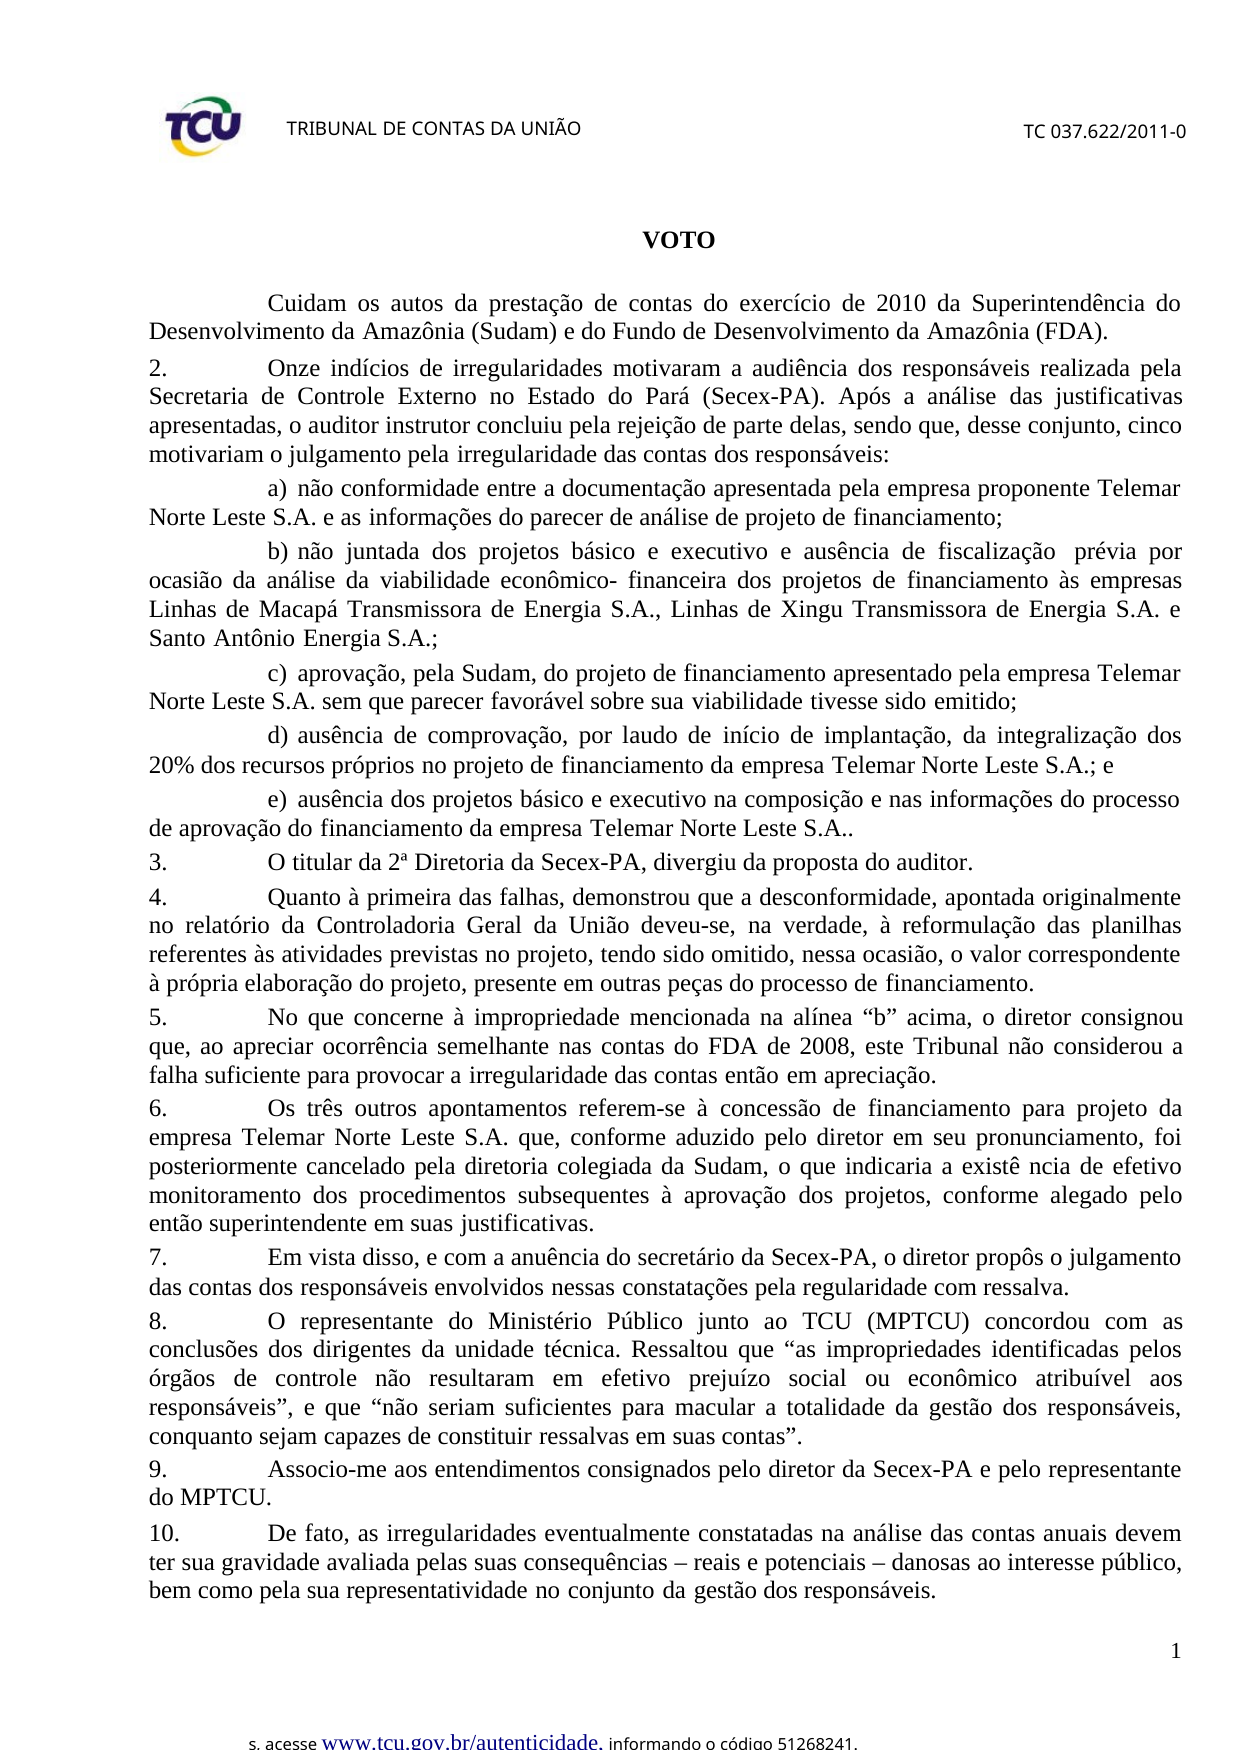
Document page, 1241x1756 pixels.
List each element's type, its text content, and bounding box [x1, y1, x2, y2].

list não conformidade entre a documentação apresentada pela empresa proponente Telemar Norte Leste S.A. e as informações do parecer de análise de projeto de financiamento; [148, 473, 1182, 531]
list Os três outros apontamentos referem-se à concessão de financiamento para projeto da empresa Telemar Norte Leste S.A. que, conforme aduzido pelo diretor em seu pronunciamento, foi posteriormente cancelado pela diretoria colegiada da Sudam, o que indicaria a existê ncia de efetivo monitoramento dos procedimentos subsequentes à aprovação dos projetos, conforme alegado pelo então superintendente em suas justificativas. [148, 1093, 1183, 1237]
subtitle VOTO [151, 225, 1207, 254]
list não juntada dos projetos básico e executivo e ausência de fiscalização prévia por ocasião da análise da viabilidade econômico- financeira dos projetos de financiamento às empresas Linhas de Macapá Transmissora de Energia S.A., Linhas de Xingu Transmissora de Energia S.A. e Santo Antônio Energia S.A.; [148, 536, 1183, 651]
list Onze indícios de irregularidades motivaram a audiência dos responsáveis realizada pela Secretaria de Controle Externo no Estado do Pará (Secex-PA). Após a análise das justificativas apresentadas, o auditor instrutor concluiu pela rejeição de parte delas, sendo que, desse conjunto, cinco motivariam o julgamento pela irregularidade das contas dos responsáveis: [148, 353, 1183, 468]
list O titular da 2ª Diretoria da Secex-PA, divergiu da proposta do auditor. [148, 847, 1207, 876]
list Em vista disso, e com a anuência do secretário da Secex-PA, o diretor propôs o julgamento das contas dos responsáveis envolvidos nessas constatações pela regularidade com ressalva. [148, 1242, 1182, 1300]
list Associo-me aos entendimentos consignados pelo diretor da Secex-PA e pelo representante do MPTCU. [148, 1455, 1183, 1511]
list aprovação, pela Sudam, do projeto de financiamento apresentado pela empresa Telemar Norte Leste S.A. sem que parecer favorável sobre sua viabilidade tivesse sido emitido; [148, 659, 1182, 714]
list ausência dos projetos básico e executivo na composição e nas informações do processo de aprovação do financiamento da empresa Telemar Norte Leste S.A.. [148, 784, 1181, 842]
list ausência de comprovação, por laudo de início de implantação, da integralização dos 20% dos recursos próprios no projeto de financiamento da empresa Telemar Norte Leste S.A.; e [148, 720, 1182, 778]
list De fato, as irregularidades eventualmente constatadas na análise das contas anuais devem ter sua gravidade avaliada pelas suas consequências – reais e potenciais – danosas ao interesse público, bem como pela sua representatividade no conjunto da gestão dos responsáveis. [148, 1518, 1183, 1604]
text Cuidam os autos da prestação de contas do exercício de 2010 da Superintendência do Desenvolvimento da Amazônia (Sudam) e do Fundo de Desenvolvimento da Amazônia (FDA). [148, 289, 1182, 345]
list No que concerne à impropriedade mencionada na alínea “b” acima, o diretor consignou que, ao apreciar ocorrência semelhante nas contas do FDA de 2008, este Tribunal não considerou a falha suficiente para provocar a irregularidade das contas então em apreciação. [148, 1002, 1184, 1088]
list Quanto à primeira das falhas, demonstrou que a desconformidade, apontada originalmente no relatório da Controladoria Geral da União deveu-se, na verdade, à reformulação das planilhas referentes às atividades previstas no projeto, tendo sido omitido, nessa ocasião, o valor correspondente à própria elaboração do projeto, presente em outras peças do processo de financiamento. [148, 882, 1182, 997]
list O representante do Ministério Público junto ao TCU (MPTCU) concordou com as conclusões dos dirigentes da unidade técnica. Ressaltou que “as impropriedades identificadas pelos órgãos de controle não resultaram em efetivo prejuízo social ou econômico atribuível aos responsáveis”, e que “não seriam suficientes para macular a totalidade da gestão dos responsáveis, conquanto sejam capazes de constituir ressalvas em suas contas”. [148, 1306, 1183, 1449]
